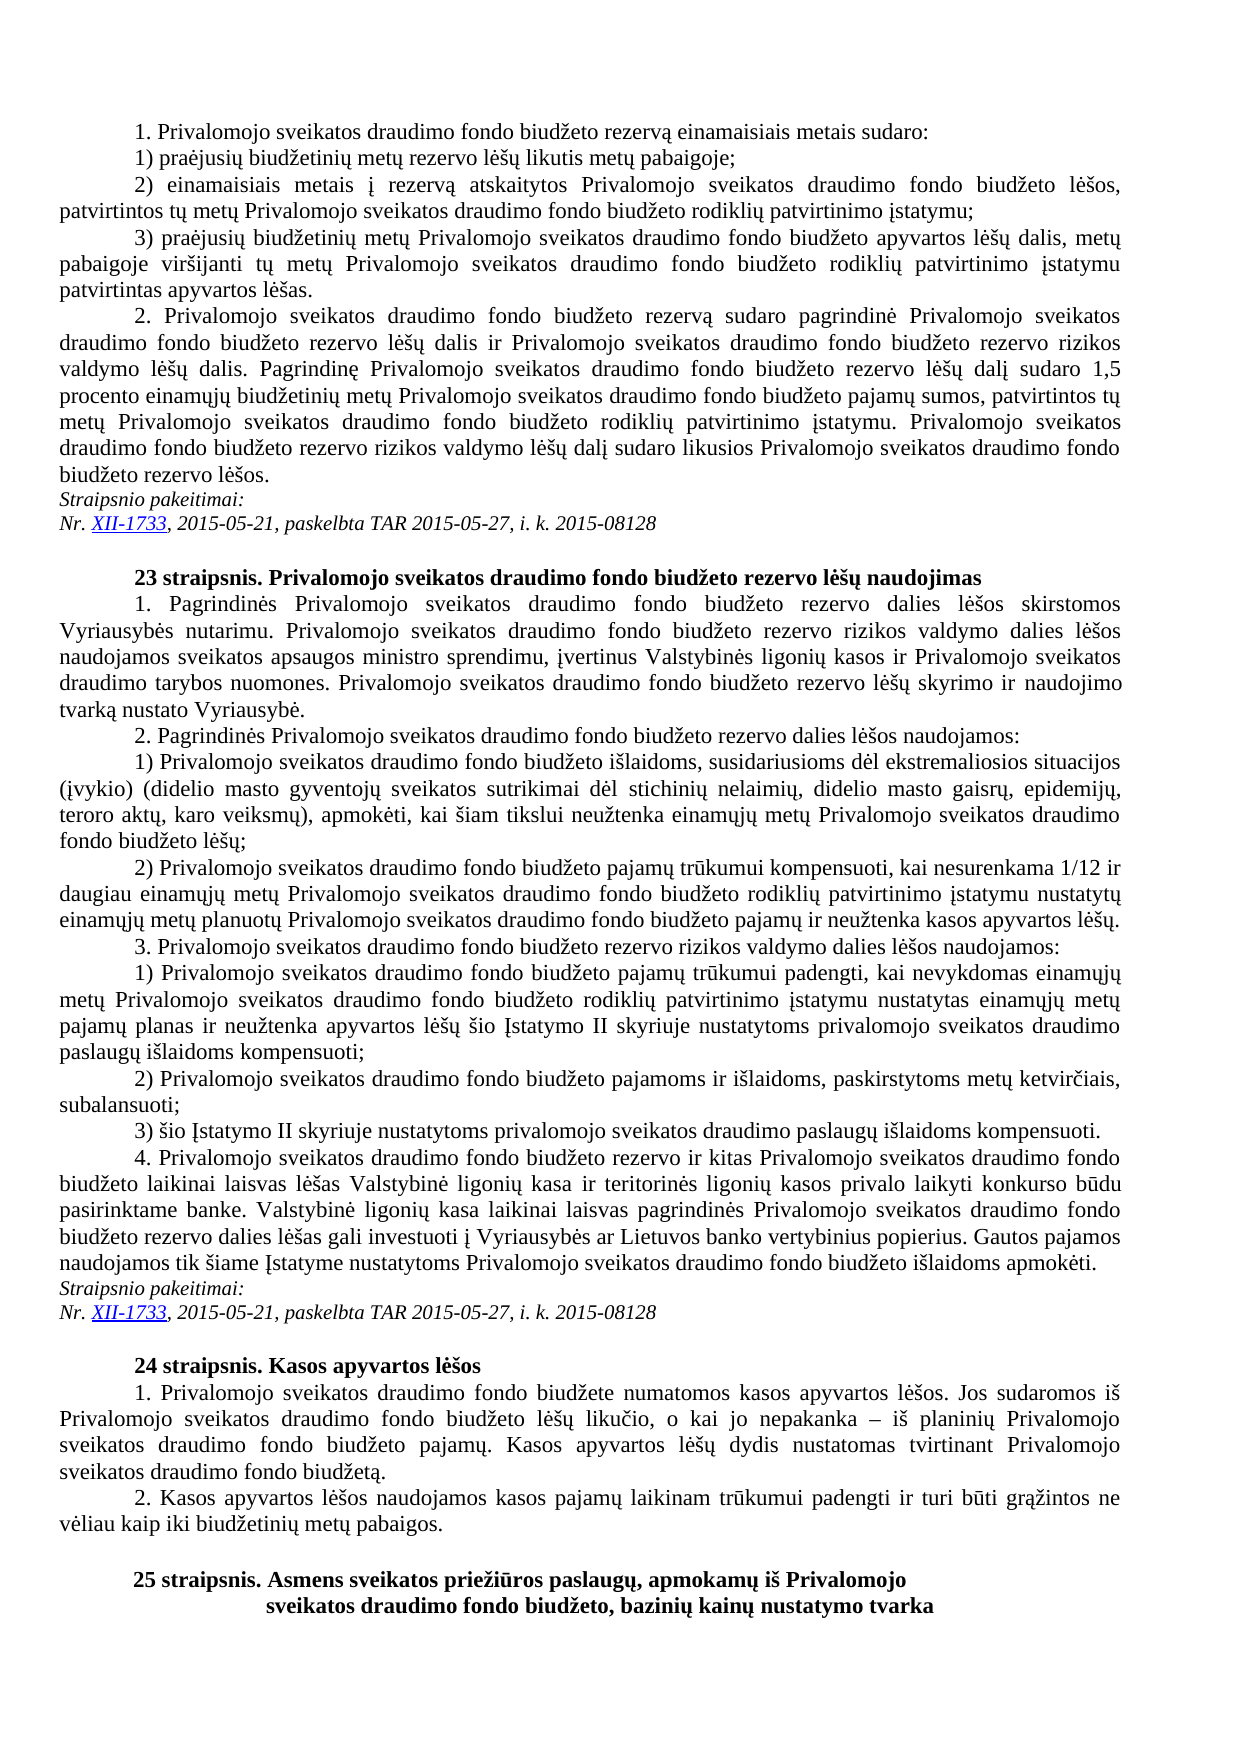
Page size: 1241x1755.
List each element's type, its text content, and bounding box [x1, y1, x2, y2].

text Nr. XII-1733, 2015-05-21, paskelbta TAR 2015-05-27, i. k. 2015-08128 [59, 511, 1122, 535]
text 3) šio Įstatymo II skyriuje nustatytoms privalomojo sveikatos draudimo paslaugų išlaidoms kompensuoti. [59, 1117, 1122, 1144]
text Straipsnio pakeitimai: [59, 487, 1122, 511]
text 2) Privalomojo sveikatos draudimo fondo biudžeto pajamoms ir išlaidoms, paskirstytoms metų ketvirčiais, subalansuoti; [59, 1065, 1122, 1117]
text 24 straipsnis. Kasos apyvartos lėšos [59, 1352, 1122, 1379]
text 1) praėjusių biudžetinių metų rezervo lėšų likutis metų pabaigoje; [59, 144, 1122, 171]
text 2) einamaisiais metais į rezervą atskaitytos Privalomojo sveikatos draudimo fondo biudžeto lėšos, patvirtintos tų metų Privalomojo sveikatos draudimo fondo biudžeto rodiklių patvirtinimo įstatymu; [59, 171, 1122, 223]
text 2) Privalomojo sveikatos draudimo fondo biudžeto pajamų trūkumui kompensuoti, kai nesurenkama 1/12 ir daugiau einamųjų metų Privalomojo sveikatos draudimo fondo biudžeto rodiklių patvirtinimo įstatymu nustatytų einamųjų metų planuotų Privalomojo sveikatos draudimo fondo biudžeto pajamų ir neužtenka kasos apyvartos lėšų. [59, 854, 1122, 933]
text sveikatos draudimo fondo biudžeto, bazinių kainų nustatymo tvarka [59, 1592, 1122, 1618]
text 3. Privalomojo sveikatos draudimo fondo biudžeto rezervo rizikos valdymo dalies lėšos naudojamos: [59, 933, 1122, 959]
text 1. Privalomojo sveikatos draudimo fondo biudžeto rezervą einamaisiais metais sudaro: [59, 118, 1122, 144]
text 2. Kasos apyvartos lėšos naudojamos kasos pajamų laikinam trūkumui padengti ir turi būti grąžintos ne vėliau kaip iki biudžetinių metų pabaigos. [59, 1484, 1122, 1537]
text 4. Privalomojo sveikatos draudimo fondo biudžeto rezervo ir kitas Privalomojo sveikatos draudimo fondo biudžeto laikinai laisvas lėšas Valstybinė ligonių kasa ir teritorinės ligonių kasos privalo laikyti konkurso būdu pasirinktame banke. Valstybinė ligonių kasa laikinai laisvas pagrindinės Privalomojo sveikatos draudimo fondo biudžeto rezervo dalies lėšas gali investuoti į Vyriausybės ar Lietuvos banko vertybinius popierius. Gautos pajamos naudojamos tik šiame Įstatyme nustatytoms Privalomojo sveikatos draudimo fondo biudžeto išlaidoms apmokėti. [59, 1144, 1122, 1276]
text 1) Privalomojo sveikatos draudimo fondo biudžeto pajamų trūkumui padengti, kai nevykdomas einamųjų metų Privalomojo sveikatos draudimo fondo biudžeto rodiklių patvirtinimo įstatymu nustatytas einamųjų metų pajamų planas ir neužtenka apyvartos lėšų šio Įstatymo II skyriuje nustatytoms privalomojo sveikatos draudimo paslaugų išlaidoms kompensuoti; [59, 959, 1122, 1065]
text 1) Privalomojo sveikatos draudimo fondo biudžeto išlaidoms, susidariusioms dėl ekstremaliosios situacijos (įvykio) (didelio masto gyventojų sveikatos sutrikimai dėl stichinių nelaimių, didelio masto gaisrų, epidemijų, teroro aktų, karo veiksmų), apmokėti, kai šiam tikslui neužtenka einamųjų metų Privalomojo sveikatos draudimo fondo biudžeto lėšų; [59, 748, 1122, 854]
text 23 straipsnis. Privalomojo sveikatos draudimo fondo biudžeto rezervo lėšų naudojimas [134, 564, 1122, 590]
text 3) praėjusių biudžetinių metų Privalomojo sveikatos draudimo fondo biudžeto apyvartos lėšų dalis, metų pabaigoje viršijanti tų metų Privalomojo sveikatos draudimo fondo biudžeto rodiklių patvirtinimo įstatymu patvirtintas apyvartos lėšas. [59, 223, 1122, 303]
text Straipsnio pakeitimai: [59, 1276, 1122, 1299]
text 1. Pagrindinės Privalomojo sveikatos draudimo fondo biudžeto rezervo dalies lėšos skirstomos Vyriausybės nutarimu. Privalomojo sveikatos draudimo fondo biudžeto rezervo rizikos valdymo dalies lėšos naudojamos sveikatos apsaugos ministro sprendimu, įvertinus Valstybinės ligonių kasos ir Privalomojo sveikatos draudimo tarybos nuomones. Privalomojo sveikatos draudimo fondo biudžeto rezervo lėšų skyrimo ir naudojimo tvarką nustato Vyriausybė. [59, 590, 1122, 722]
text 2. Privalomojo sveikatos draudimo fondo biudžeto rezervą sudaro pagrindinė Privalomojo sveikatos draudimo fondo biudžeto rezervo lėšų dalis ir Privalomojo sveikatos draudimo fondo biudžeto rezervo rizikos valdymo lėšų dalis. Pagrindinę Privalomojo sveikatos draudimo fondo biudžeto rezervo lėšų dalį sudaro 1,5 procento einamųjų biudžetinių metų Privalomojo sveikatos draudimo fondo biudžeto pajamų sumos, patvirtintos tų metų Privalomojo sveikatos draudimo fondo biudžeto rodiklių patvirtinimo įstatymu. Privalomojo sveikatos draudimo fondo biudžeto rezervo rizikos valdymo lėšų dalį sudaro likusios Privalomojo sveikatos draudimo fondo biudžeto rezervo lėšos. [59, 303, 1122, 487]
text 25 straipsnis. Asmens sveikatos priežiūros paslaugų, apmokamų iš Privalomojo [59, 1566, 1122, 1592]
text 1. Privalomojo sveikatos draudimo fondo biudžete numatomos kasos apyvartos lėšos. Jos sudaromos iš Privalomojo sveikatos draudimo fondo biudžeto lėšų likučio, o kai jo nepakanka – iš planinių Privalomojo sveikatos draudimo fondo biudžeto pajamų. Kasos apyvartos lėšų dydis nustatomas tvirtinant Privalomojo sveikatos draudimo fondo biudžetą. [59, 1379, 1122, 1484]
text 2. Pagrindinės Privalomojo sveikatos draudimo fondo biudžeto rezervo dalies lėšos naudojamos: [59, 722, 1122, 748]
text Nr. XII-1733, 2015-05-21, paskelbta TAR 2015-05-27, i. k. 2015-08128 [59, 1299, 1122, 1324]
